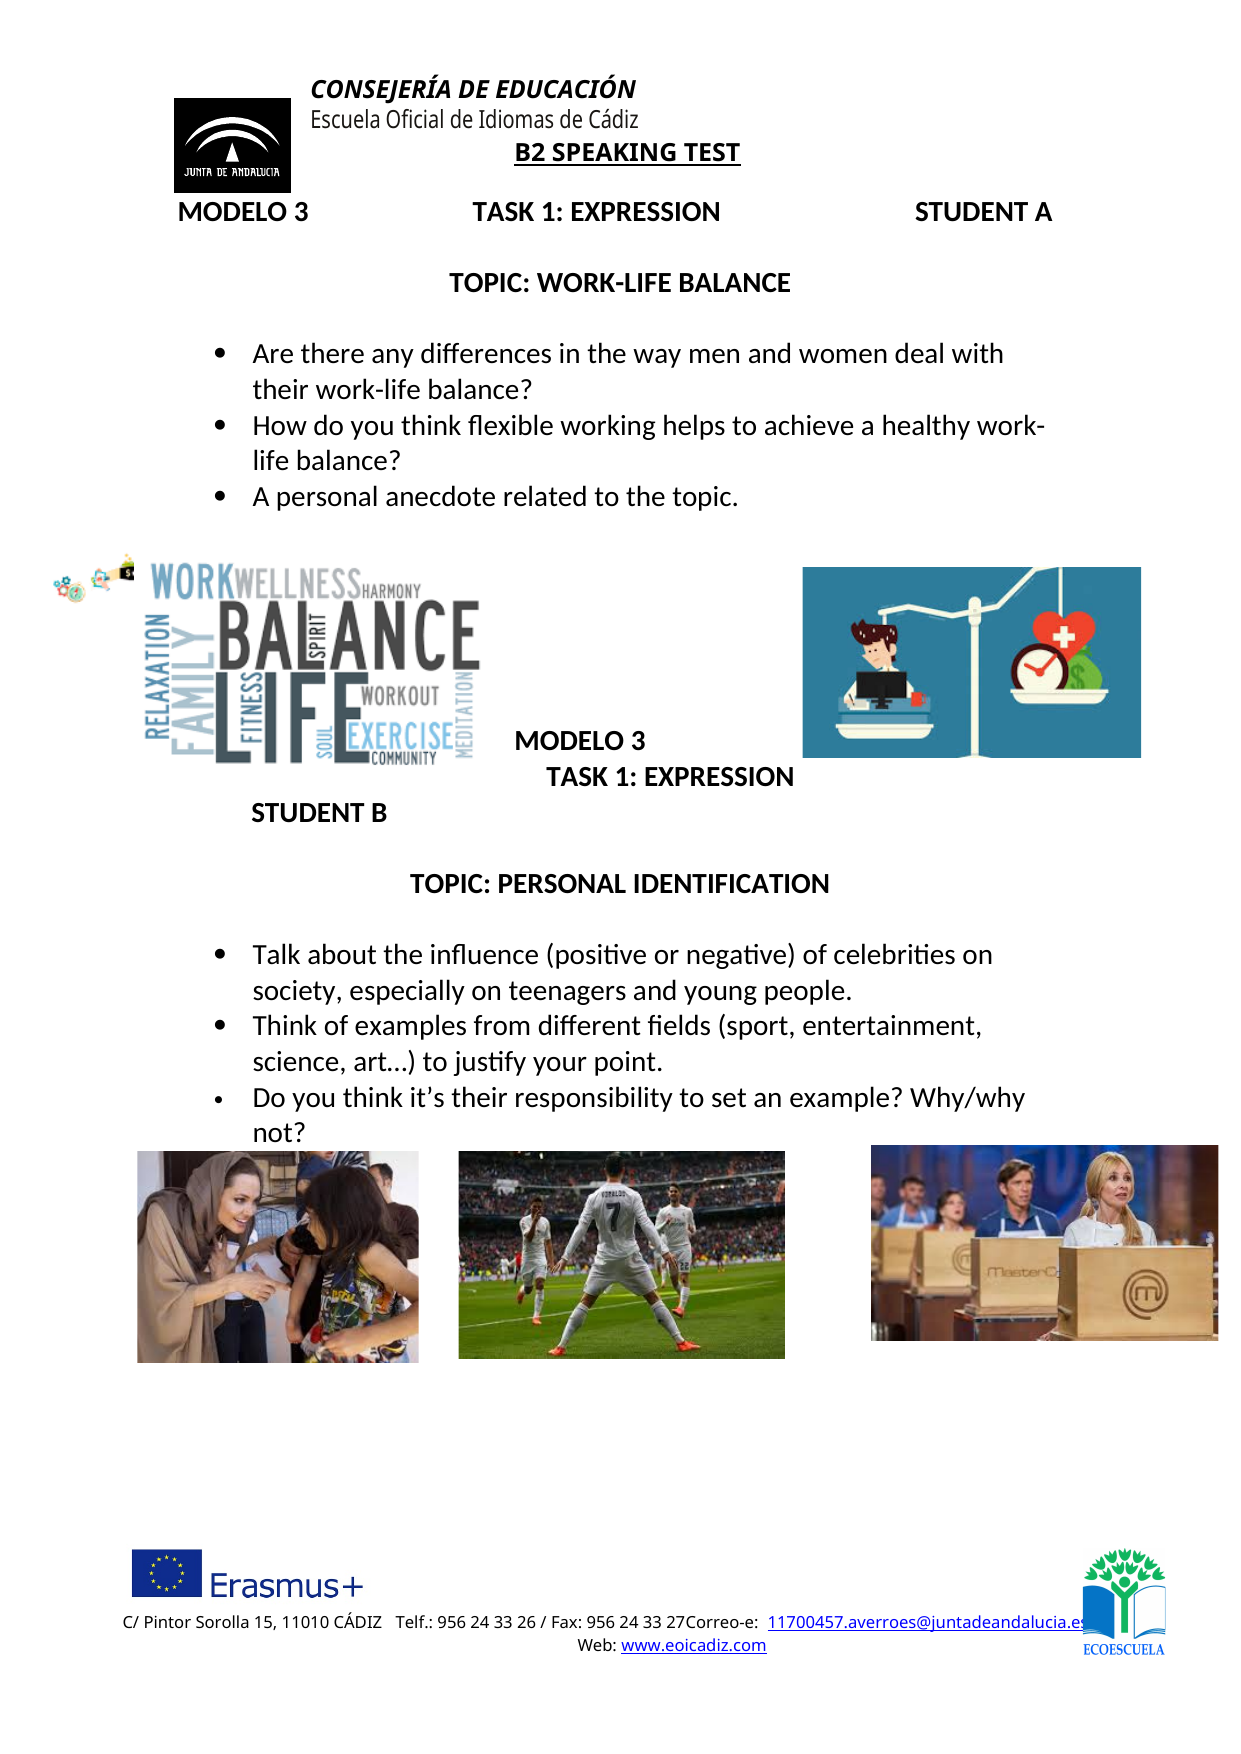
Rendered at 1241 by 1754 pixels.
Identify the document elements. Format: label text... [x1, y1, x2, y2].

picture [1082, 1548, 1166, 1660]
picture [118, 1535, 376, 1611]
text TOPIC: WORK-LIFE BALANCE [177, 264, 1063, 300]
list Do you think it’s their responsibility to set an example? Why/why not? [215, 1079, 1063, 1150]
picture [137, 1151, 419, 1363]
list Are there any differences in the way men and women deal with their work-life balance? [215, 336, 1063, 407]
picture [871, 1145, 1219, 1341]
picture [458, 1151, 785, 1359]
picture [802, 567, 1142, 758]
list Talk about the influence (positive or negative) of celebrities on society, especially on teenagers and young people. [215, 936, 1063, 1007]
list How do you think flexible working helps to achieve a healthy work-life balance? [215, 407, 1063, 478]
list A personal anecdote related to the topic. [215, 478, 1063, 514]
list Think of examples from different fields (sport, entertainment, science, art…) to justify your point. [215, 1007, 1063, 1079]
text MODELO 3 TASK 1: EXPRESSION STUDENT B [177, 722, 1063, 829]
picture [44, 537, 496, 782]
text MODELO 3 TASK 1: EXPRESSION STUDENT A [177, 193, 1063, 229]
text TOPIC: PERSONAL IDENTIFICATION [177, 865, 1063, 901]
